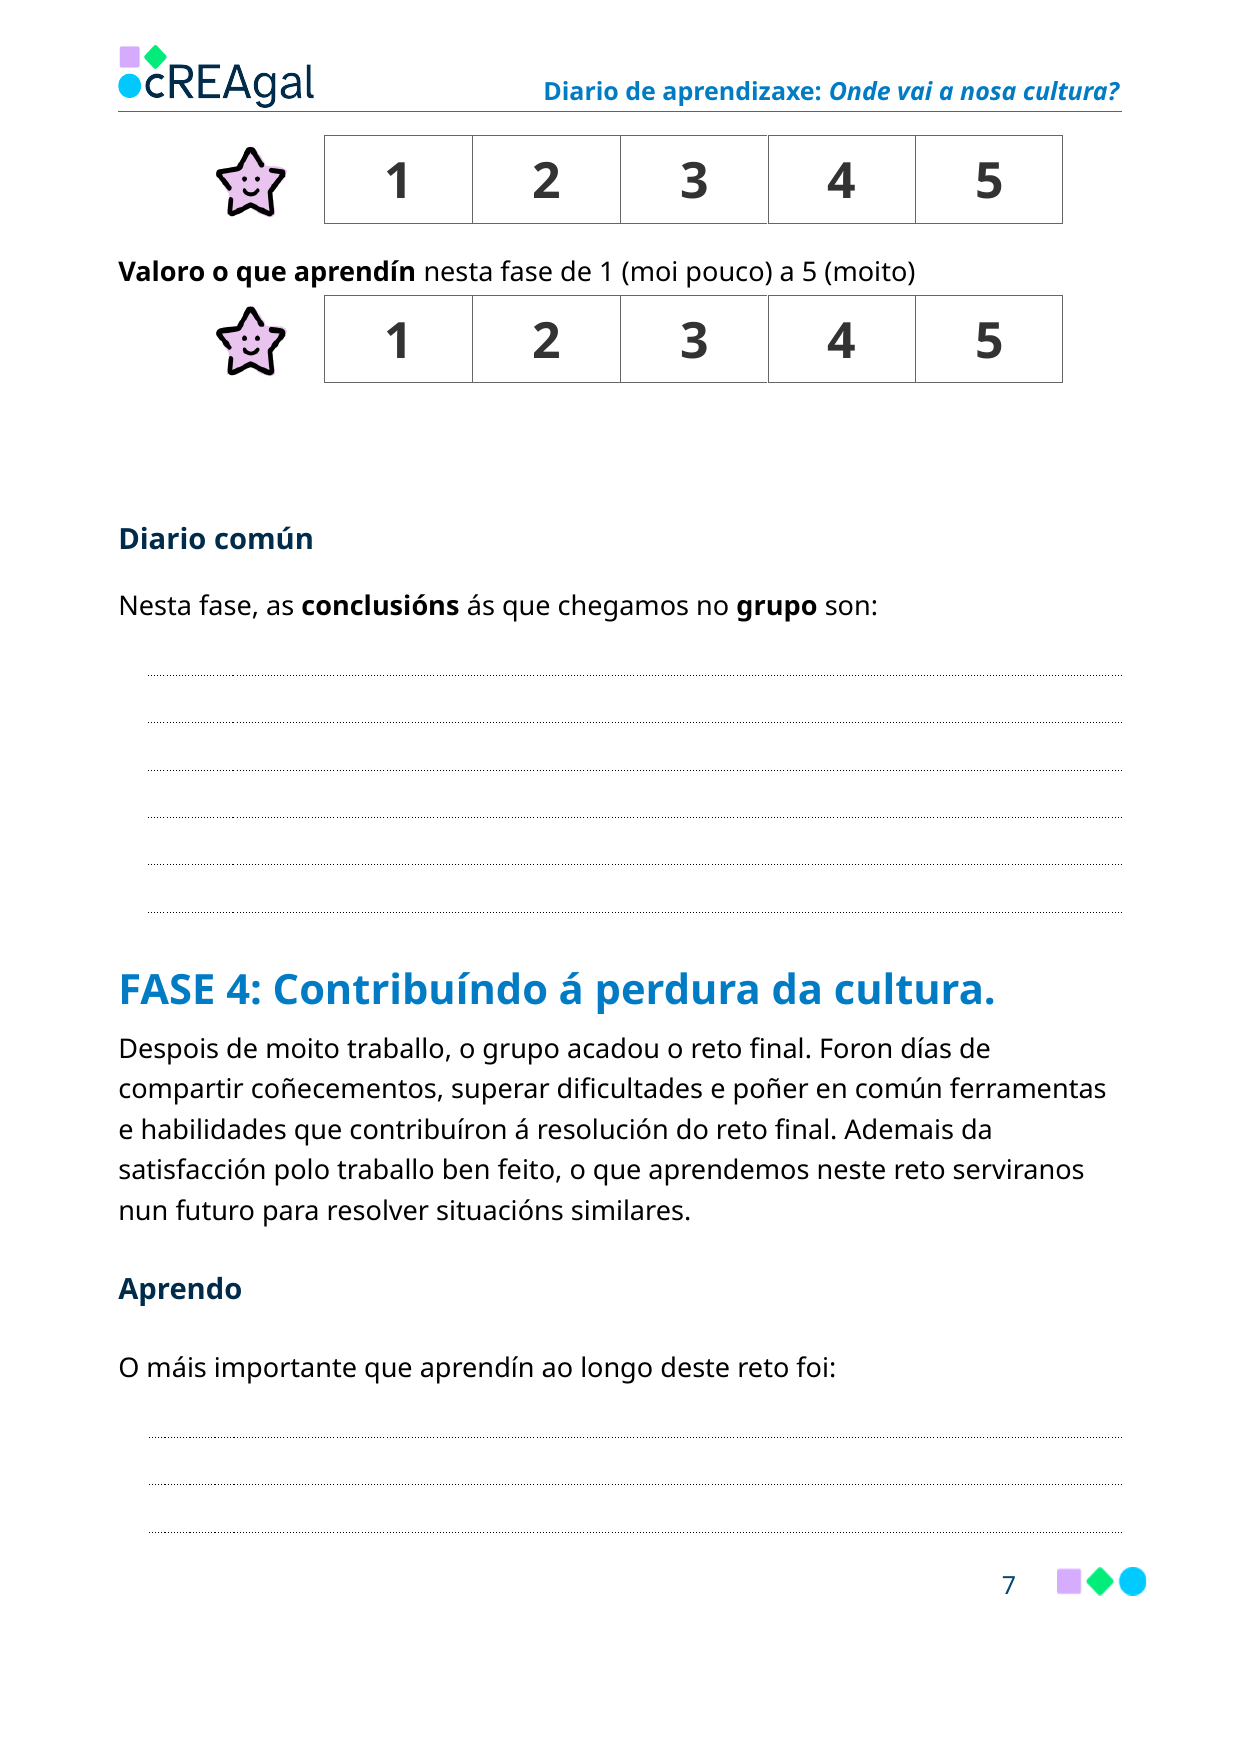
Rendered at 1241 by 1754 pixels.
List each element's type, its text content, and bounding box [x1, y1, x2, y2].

table_header 1 [325, 296, 472, 382]
table_header 2 [473, 136, 620, 223]
picture [208, 141, 293, 222]
subtitle Aprendo [118, 1268, 1122, 1308]
table_cell [233, 724, 1122, 771]
table_header 5 [916, 296, 1062, 382]
picture [208, 300, 293, 381]
table_cell [148, 771, 233, 818]
table_header 4 [769, 296, 915, 382]
table_cell [233, 771, 1122, 818]
subtitle Diario común [118, 518, 1122, 558]
text Valoro o que aprendín nesta fase de 1 (moi pouco) a 5 (moito) [118, 252, 1122, 289]
table_header 5 [916, 136, 1062, 223]
table_cell [233, 676, 1122, 723]
table_header [234, 1391, 1122, 1438]
text Despois de moito traballo, o grupo acadou o reto final. Foron días de compartir coñecementos, superar dificultades e poñer en común ferramentas e habilidades que contribuíron á resolución do reto final. Ademais da satisfacción polo traballo ben feito, o que aprendemos neste reto serviranos nun futuro para resolver situacións similares. [118, 1029, 1122, 1228]
table_header 3 [621, 296, 767, 382]
table_cell [148, 818, 233, 865]
table_header 1 [325, 136, 472, 223]
table_header 3 [621, 136, 767, 223]
table_cell [148, 724, 233, 771]
table_header [233, 629, 1122, 676]
table_header [177, 295, 324, 383]
table_header [177, 135, 324, 224]
table_header 4 [769, 136, 915, 223]
text Nesta fase, as conclusións ás que chegamos no grupo son: [118, 587, 1122, 623]
table_header [148, 1391, 234, 1438]
text O máis importante que aprendín ao longo deste reto foi: [118, 1348, 1122, 1385]
table_cell [148, 676, 233, 723]
picture [118, 45, 314, 108]
table_header 2 [473, 296, 620, 382]
table_cell [148, 865, 233, 913]
table_cell [234, 1485, 1122, 1533]
table_cell [234, 1438, 1122, 1485]
subtitle FASE 4: Contribuíndo á perdura da cultura. [118, 960, 1122, 1017]
table_header [148, 629, 233, 676]
picture [1136, 1584, 1147, 1596]
table_cell [148, 1438, 234, 1485]
picture [1137, 1567, 1147, 1578]
table_cell [148, 1485, 234, 1533]
table_cell [233, 818, 1122, 865]
picture [1057, 1567, 1130, 1596]
table_cell [233, 865, 1122, 913]
